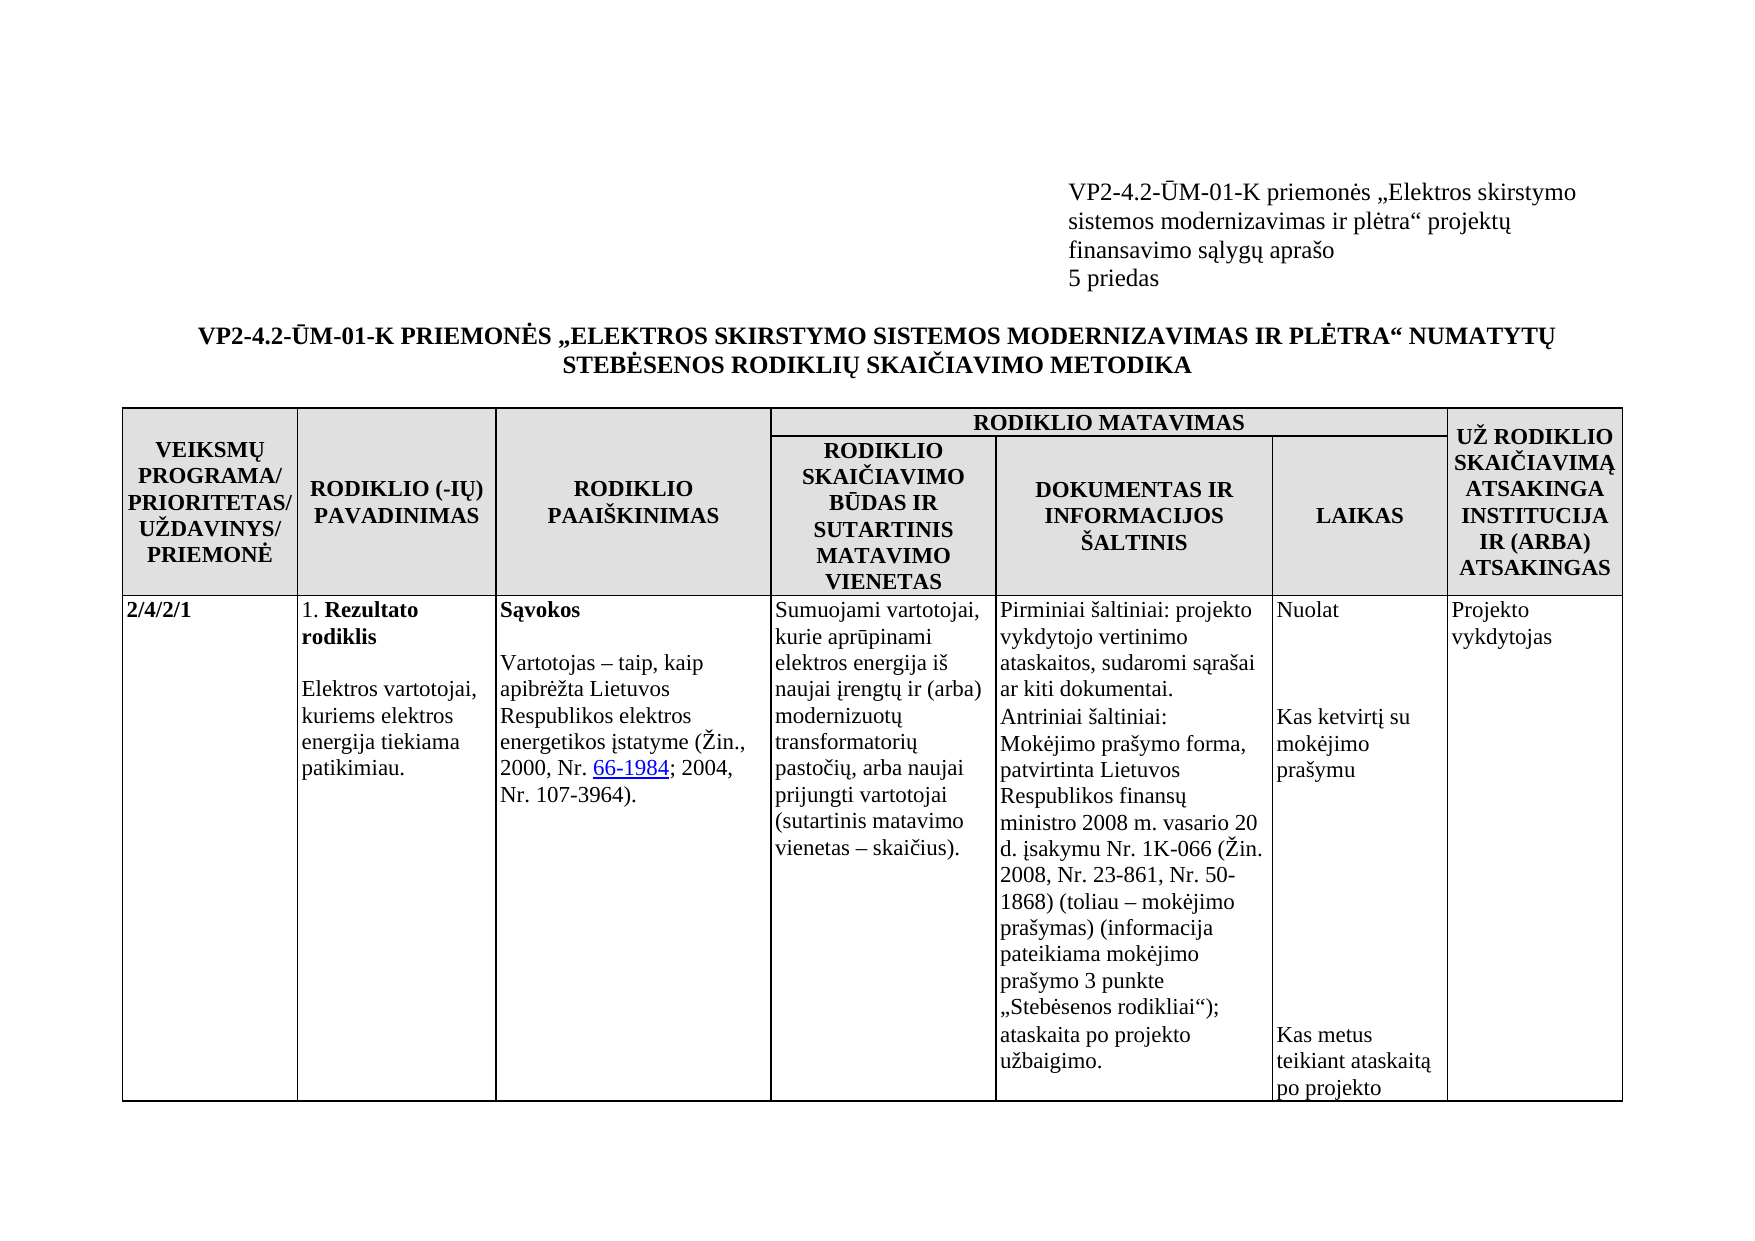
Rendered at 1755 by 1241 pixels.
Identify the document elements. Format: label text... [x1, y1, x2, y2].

table_cell 1. Rezultato rodiklis Elektros vartotojai, kuriems elektros energija tiekiama patikimiau. [298, 596, 495, 1100]
table_header RODIKLIO PAAIŠKINIMAS [497, 409, 770, 595]
table_cell Kas ketvirtį su mokėjimo prašymu [1273, 702, 1447, 1019]
table_header RODIKLIO (-IŲ) PAVADINIMAS [298, 409, 495, 595]
table_cell Sumuojami vartotojai, kurie aprūpinami elektros energija iš naujai įrengtų ir (arba) modernizuotų transformatorių pastočių, arba naujai prijungti vartotojai (sutartinis matavimo vienetas – skaičius). [772, 596, 995, 1100]
text 5 priedas [1068, 263, 1636, 292]
table_cell Antriniai šaltiniai: Mokėjimo prašymo forma, patvirtinta Lietuvos Respublikos finansų ministro 2008 m. vasario 20 d. įsakymu Nr. 1K-066 (Žin. 2008, Nr. 23-861, Nr. 50-1868) (toliau – mokėjimo prašymas) (informacija pateikiama mokėjimo prašymo 3 punkte „Stebėsenos rodikliai“); [997, 702, 1272, 1019]
table_cell 2/4/2/1 [123, 596, 297, 1100]
table_cell DOKUMENTAS IR INFORMACIJOS ŠALTINIS [997, 437, 1272, 595]
text VP2-4.2-ŪM-01-K priemonės „Elektros skirstymo [1068, 177, 1636, 206]
table_header UŽ RODIKLIO SKAIČIAVIMĄ ATSAKINGA INSTITUCIJA IR (ARBA) ATSAKINGAS [1448, 409, 1622, 595]
table_cell RODIKLIO SKAIČIAVIMO BŪDAS IR SUTARTINIS MATAVIMO VIENETAS [772, 437, 995, 595]
table_header VEIKSMŲ PROGRAMA/ PRIORITETAS/ UŽDAVINYS/ PRIEMONĖ [123, 409, 297, 595]
text VP2-4.2-ŪM-01-K PRIEMONĖS „ELEKTROS SKIRSTYMO SISTEMOS MODERNIZAVIMAS IR PLĖTRA“ NUMATYTŲ STEBĖSENOS RODIKLIŲ SKAIČIAVIMO METODIKA [118, 321, 1636, 378]
table_cell ataskaita po projekto užbaigimo. [997, 1020, 1272, 1100]
text finansavimo sąlygų aprašo [1068, 235, 1636, 263]
table_cell Sąvokos Vartotojas – taip, kaip apibrėžta Lietuvos Respublikos elektros energetikos įstatyme (Žin., 2000, Nr. 66-1984; 2004, Nr. 107-3964). [497, 596, 770, 1100]
table_header RODIKLIO MATAVIMAS [772, 409, 1447, 435]
text sistemos modernizavimas ir plėtra“ projektų [1068, 206, 1636, 235]
table_cell Pirminiai šaltiniai: projekto vykdytojo vertinimo ataskaitos, sudaromi sąrašai ar kiti dokumentai. [997, 596, 1272, 702]
table_cell Kas metus teikiant ataskaitą po projekto [1273, 1020, 1447, 1100]
table_cell Projekto vykdytojas [1448, 596, 1622, 1100]
table_cell Nuolat [1273, 596, 1447, 702]
table_cell LAIKAS [1273, 437, 1447, 595]
